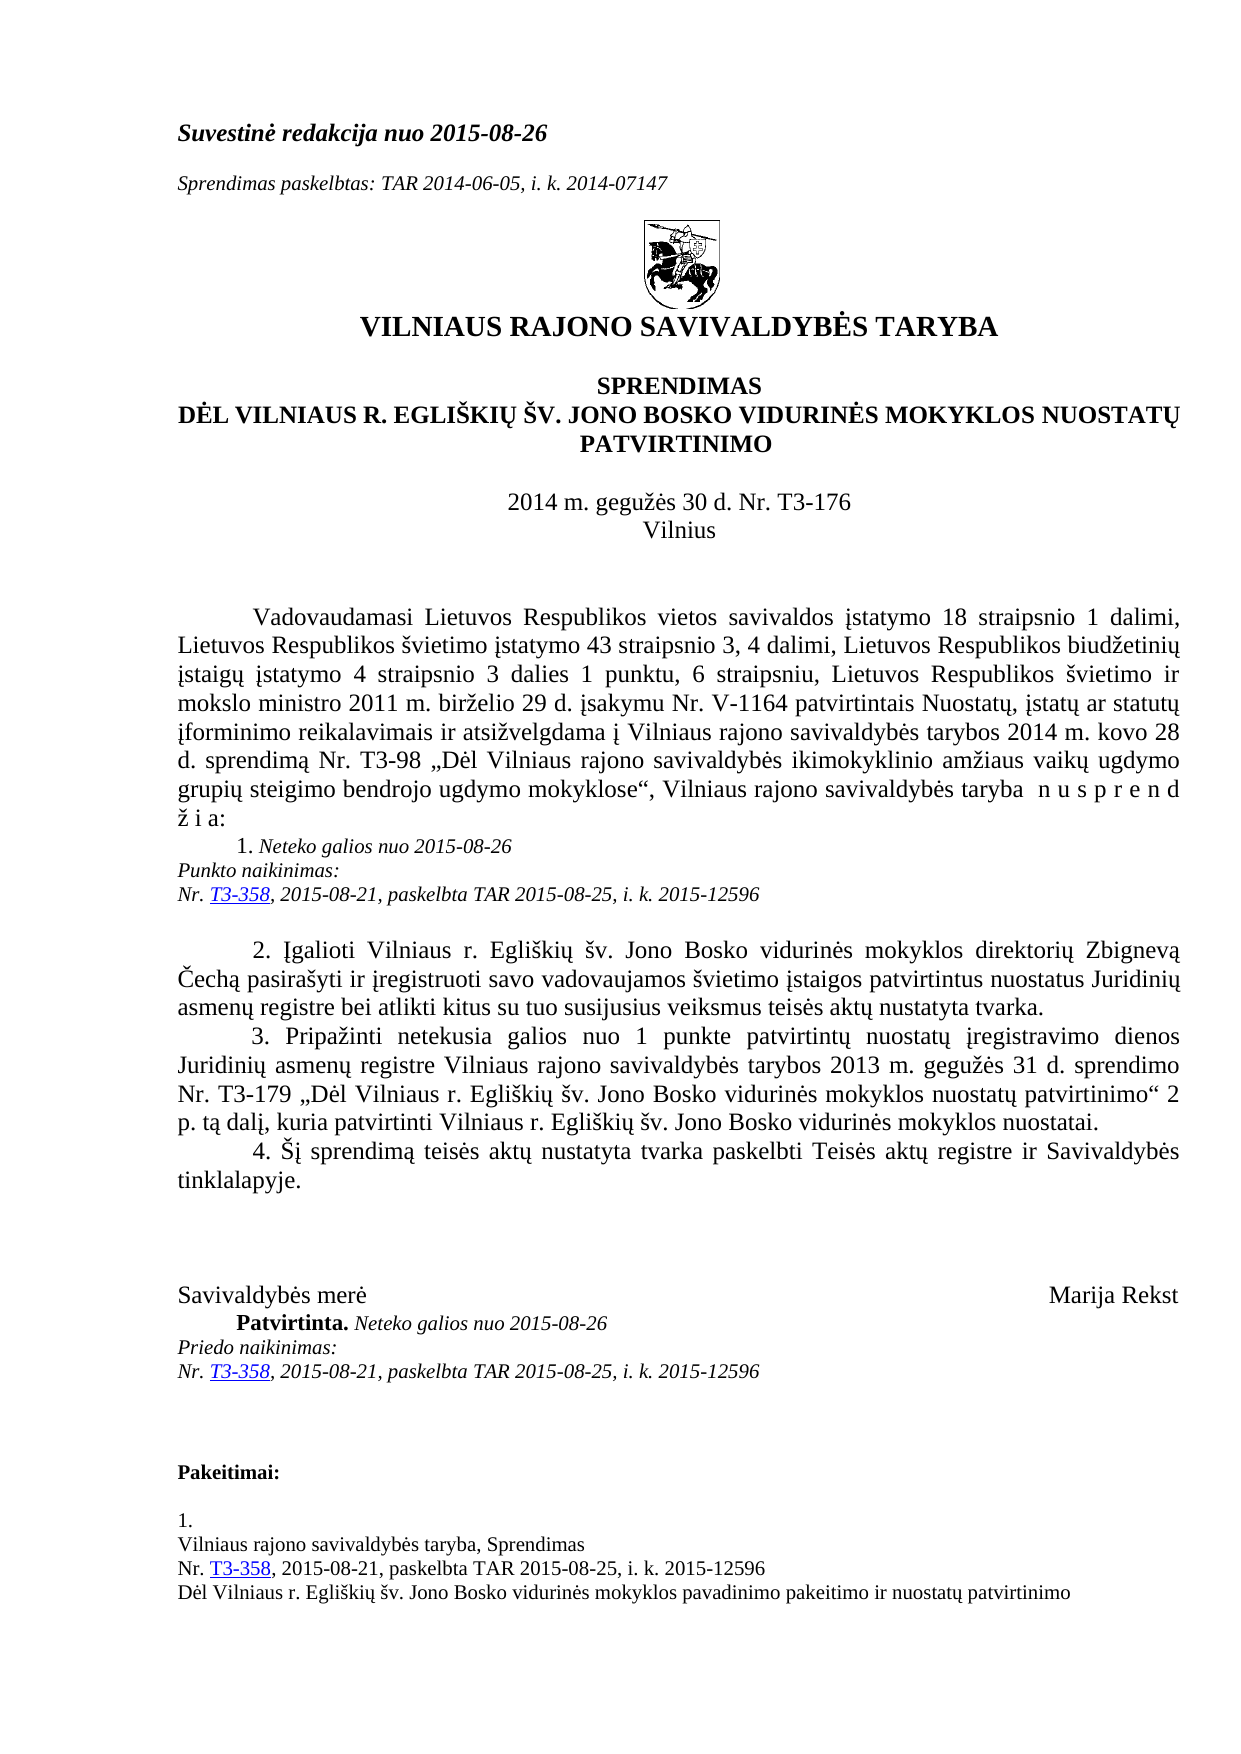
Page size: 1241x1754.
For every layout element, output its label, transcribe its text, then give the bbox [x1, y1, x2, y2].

text 1. Neteko galios nuo 2015-08-26 [177, 832, 1181, 858]
text DĖL VILNIAUS R. EGLIŠKIŲ ŠV. JONO BOSKO VIDURINĖS MOKYKLOS NUOSTATŲ PATVIRTINIMO [177, 400, 1181, 458]
text Priedo naikinimas: [177, 1335, 1181, 1359]
text Punkto naikinimas: [177, 858, 1181, 882]
text Savivaldybės merė Marija Rekst [177, 1280, 1181, 1309]
text Patvirtinta. Neteko galios nuo 2015-08-26 [177, 1309, 1181, 1335]
text 3. Pripažinti netekusia galios nuo 1 punkte patvirtintų nuostatų įregistravimo dienos Juridinių asmenų registre Vilniaus rajono savivaldybės tarybos 2013 m. gegužės 31 d. sprendimo Nr. T3-179 „Dėl Vilniaus r. Egliškių šv. Jono Bosko vidurinės mokyklos nuostatų patvirtinimo“ 2 p. tą dalį, kuria patvirtinti Vilniaus r. Egliškių šv. Jono Bosko vidurinės mokyklos nuostatai. [177, 1021, 1181, 1136]
text VILNIAUS RAJONO SAVIVALDYBĖS TARYBA [177, 309, 1181, 343]
text Vilnius [177, 515, 1181, 544]
text 2014 m. gegužės 30 d. Nr. T3-176 [177, 487, 1181, 515]
text Sprendimas paskelbtas: TAR 2014-06-05, i. k. 2014-07147 [177, 171, 1181, 195]
text Nr. T3-358, 2015-08-21, paskelbta TAR 2015-08-25, i. k. 2015-12596 [177, 882, 1181, 906]
text Nr. T3-358, 2015-08-21, paskelbta TAR 2015-08-25, i. k. 2015-12596 [177, 1359, 1181, 1383]
text 1. [177, 1508, 1181, 1532]
text Pakeitimai: [177, 1460, 1181, 1484]
text Vadovaudamasi Lietuvos Respublikos vietos savivaldos įstatymo 18 straipsnio 1 dalimi, Lietuvos Respublikos švietimo įstatymo 43 straipsnio 3, 4 dalimi, Lietuvos Respublikos biudžetinių įstaigų įstatymo 4 straipsnio 3 dalies 1 punktu, 6 straipsniu, Lietuvos Respublikos švietimo ir mokslo ministro 2011 m. birželio 29 d. įsakymu Nr. V-1164 patvirtintais Nuostatų, įstatų ar statutų įforminimo reikalavimais ir atsižvelgdama į Vilniaus rajono savivaldybės tarybos 2014 m. kovo 28 d. sprendimą Nr. T3-98 „Dėl Vilniaus rajono savivaldybės ikimokyklinio amžiaus vaikų ugdymo grupių steigimo bendrojo ugdymo mokyklose“, Vilniaus rajono savivaldybės taryba n u s p r e n d ž i a: [177, 602, 1181, 832]
text SPRENDIMAS [177, 371, 1181, 400]
text Vilniaus rajono savivaldybės taryba, Sprendimas [177, 1532, 1181, 1556]
text 2. Įgalioti Vilniaus r. Egliškių šv. Jono Bosko vidurinės mokyklos direktorių Zbignevą Čechą pasirašyti ir įregistruoti savo vadovaujamos švietimo įstaigos patvirtintus nuostatus Juridinių asmenų registre bei atlikti kitus su tuo susijusius veiksmus teisės aktų nustatyta tvarka. [177, 935, 1181, 1021]
text 4. Šį sprendimą teisės aktų nustatyta tvarka paskelbti Teisės aktų registre ir Savivaldybės tinklalapyje. [177, 1136, 1181, 1194]
text Dėl Vilniaus r. Egliškių šv. Jono Bosko vidurinės mokyklos pavadinimo pakeitimo ir nuostatų patvirtinimo [177, 1580, 1181, 1604]
text Nr. T3-358, 2015-08-21, paskelbta TAR 2015-08-25, i. k. 2015-12596 [177, 1556, 1181, 1580]
text Suvestinė redakcija nuo 2015-08-26 [177, 118, 1181, 147]
